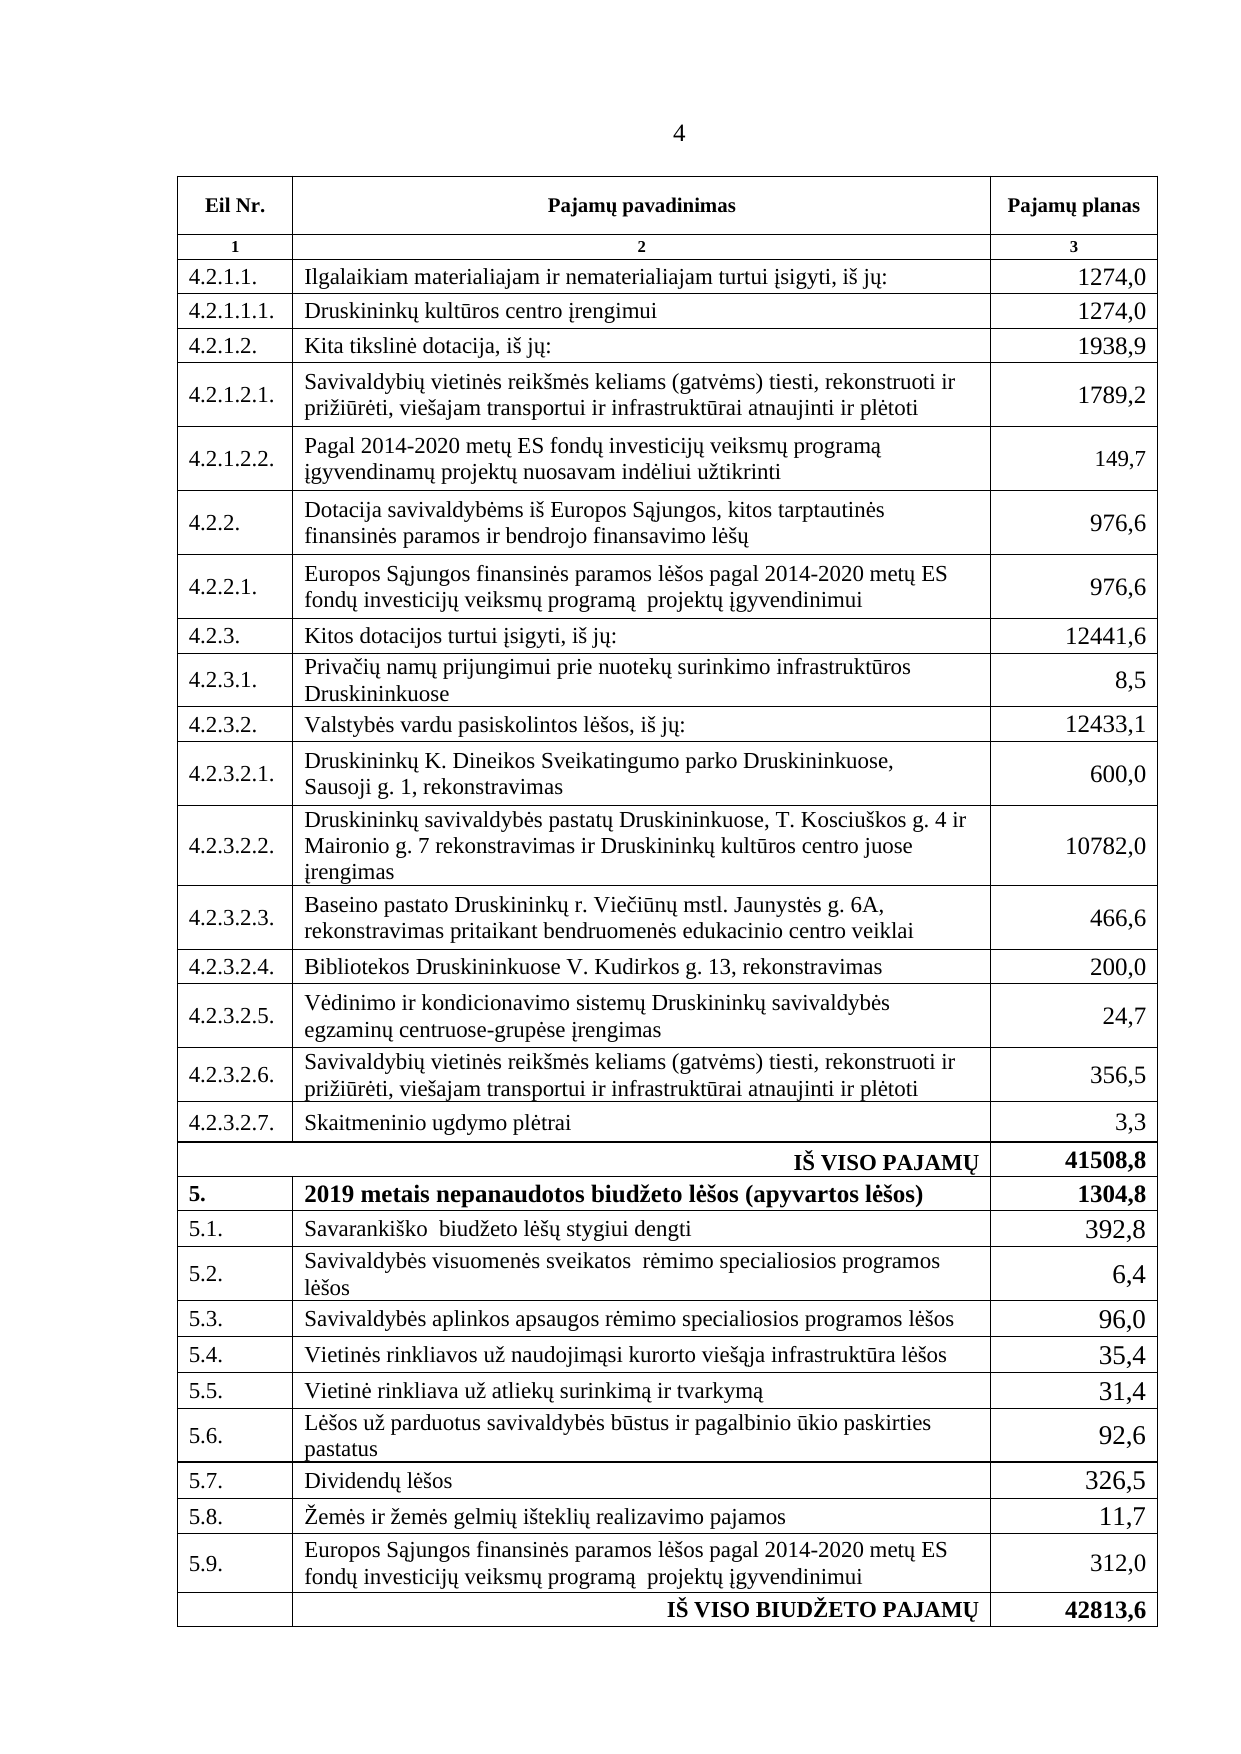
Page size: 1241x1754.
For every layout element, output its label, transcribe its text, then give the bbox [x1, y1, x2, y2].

table_cell Savarankiško biudžeto lėšų stygiui dengti [293, 1211, 990, 1246]
table_cell 326,5 [991, 1463, 1157, 1497]
table_cell Baseino pastato Druskininkų r. Viečiūnų mstl. Jaunystės g. 6A, rekonstravimas pritaikant bendruomenės edukacinio centro veiklai [293, 886, 990, 949]
table_cell Ilgalaikiam materialiajam ir nematerialiajam turtui įsigyti, iš jų: [293, 260, 990, 293]
table_cell [1158, 1246, 1181, 1300]
table_cell 5.3. [178, 1301, 292, 1336]
table_cell Savivaldybių vietinės reikšmės keliams (gatvėms) tiesti, rekonstruoti ir prižiūrėti, viešajam transportui ir infrastruktūrai atnaujinti ir plėtoti [293, 1048, 990, 1101]
table_cell Pagal 2014-2020 metų ES fondų investicijų veiksmų programą įgyvendinamų projektų nuosavam indėliui užtikrinti [293, 427, 990, 490]
table_cell Savivaldybės visuomenės sveikatos rėmimo specialiosios programos lėšos [293, 1247, 990, 1300]
table_cell [1158, 554, 1181, 618]
table_cell 5.2. [178, 1247, 292, 1300]
table_cell 1304,8 [991, 1177, 1157, 1210]
table_cell [1158, 885, 1181, 949]
table_cell Europos Sąjungos finansinės paramos lėšos pagal 2014-2020 metų ES fondų investicijų veiksmų programą projektų įgyvendinimui [293, 555, 990, 618]
table_cell Druskininkų K. Dineikos Sveikatingumo parko Druskininkuose, Sausoji g. 1, rekonstravimas [293, 742, 990, 804]
table_cell IŠ VISO BIUDŽETO PAJAMŲ [293, 1593, 990, 1626]
table_cell 3 [991, 235, 1157, 259]
table_cell [178, 1593, 292, 1626]
table_cell [1158, 1176, 1181, 1210]
table_cell [1158, 1300, 1181, 1336]
table_cell 2 [293, 235, 990, 259]
table_cell Vietinės rinkliavos už naudojimąsi kurorto viešąja infrastruktūra lėšos [293, 1337, 990, 1372]
table_cell [1158, 1047, 1181, 1101]
table_cell 466,6 [991, 886, 1157, 949]
table_cell 4.2.1.2.2. [178, 427, 292, 490]
table_cell 1274,0 [991, 260, 1157, 293]
table_cell 4.2.3.2.7. [178, 1102, 292, 1141]
table_cell 4.2.3.2.6. [178, 1048, 292, 1101]
table_cell [1158, 949, 1181, 983]
table_cell [1158, 805, 1181, 885]
table_cell [1158, 293, 1181, 327]
table_cell [1158, 1408, 1181, 1461]
table_cell 976,6 [991, 555, 1157, 618]
table_cell 149,7 [991, 427, 1157, 490]
table_cell [1158, 706, 1181, 741]
table_cell 6,4 [991, 1247, 1157, 1300]
table_cell [1158, 362, 1181, 426]
table_cell Dotacija savivaldybėms iš Europos Sąjungos, kitos tarptautinės finansinės paramos ir bendrojo finansavimo lėšų [293, 491, 990, 554]
table_cell [1158, 653, 1181, 706]
table_cell 11,7 [991, 1499, 1157, 1533]
table_cell 12441,6 [991, 619, 1157, 652]
table_cell 42813,6 [991, 1593, 1157, 1626]
table_cell Lėšos už parduotus savivaldybės būstus ir pagalbinio ūkio paskirties pastatus [293, 1409, 990, 1461]
table_cell 4.2.3.2.5. [178, 984, 292, 1047]
table_cell Savivaldybės aplinkos apsaugos rėmimo specialiosios programos lėšos [293, 1301, 990, 1336]
table_cell [1158, 618, 1181, 652]
table_cell 1274,0 [991, 294, 1157, 327]
table_cell 600,0 [991, 742, 1157, 804]
table_cell Privačių namų prijungimui prie nuotekų surinkimo infrastruktūros Druskininkuose [293, 654, 990, 706]
table_cell 5.7. [178, 1463, 292, 1497]
table_cell 4.2.1.1.1. [178, 294, 292, 327]
table_cell 4.2.3.1. [178, 654, 292, 706]
table_cell 41508,8 [991, 1143, 1157, 1176]
table_cell 5.8. [178, 1499, 292, 1533]
table_cell Druskininkų savivaldybės pastatų Druskininkuose, T. Kosciuškos g. 4 ir Maironio g. 7 rekonstravimas ir Druskininkų kultūros centro juose įrengimas [293, 806, 990, 885]
table_cell [1158, 1498, 1181, 1533]
table_cell [1158, 209, 1181, 233]
table_cell 5. [178, 1177, 292, 1210]
table_cell [1158, 983, 1181, 1047]
table_cell Europos Sąjungos finansinės paramos lėšos pagal 2014-2020 metų ES fondų investicijų veiksmų programą projektų įgyvendinimui [293, 1534, 990, 1592]
table_cell Žemės ir žemės gelmių išteklių realizavimo pajamos [293, 1499, 990, 1533]
table_cell [1158, 426, 1181, 490]
table_cell [1158, 1461, 1181, 1497]
table_cell [1158, 1336, 1181, 1372]
table_cell IŠ VISO PAJAMŲ [178, 1143, 990, 1176]
table_cell 5.6. [178, 1409, 292, 1461]
table_cell 3,3 [991, 1102, 1157, 1141]
table_header [1158, 176, 1181, 208]
table_cell 4.2.3. [178, 619, 292, 652]
table_cell [1158, 741, 1181, 804]
table_cell 31,4 [991, 1373, 1157, 1408]
table_cell Vietinė rinkliava už atliekų surinkimą ir tvarkymą [293, 1373, 990, 1408]
table_cell 976,6 [991, 491, 1157, 554]
table_cell 5.4. [178, 1337, 292, 1372]
table_cell [1158, 1533, 1181, 1592]
table_cell 356,5 [991, 1048, 1157, 1101]
table_cell [1158, 1141, 1181, 1176]
table_cell [1158, 1592, 1181, 1626]
table_cell 4.2.3.2.4. [178, 950, 292, 983]
table_cell 5.5. [178, 1373, 292, 1408]
table_cell Dividendų lėšos [293, 1463, 990, 1497]
table_cell 1 [178, 235, 292, 259]
table_cell Bibliotekos Druskininkuose V. Kudirkos g. 13, rekonstravimas [293, 950, 990, 983]
table_cell 4.2.2. [178, 491, 292, 554]
table_cell [1158, 1101, 1181, 1141]
table_cell 5.9. [178, 1534, 292, 1592]
table_cell Vėdinimo ir kondicionavimo sistemų Druskininkų savivaldybės egzaminų centruose-grupėse įrengimas [293, 984, 990, 1047]
table_cell 4.2.2.1. [178, 555, 292, 618]
table_cell Savivaldybių vietinės reikšmės keliams (gatvėms) tiesti, rekonstruoti ir prižiūrėti, viešajam transportui ir infrastruktūrai atnaujinti ir plėtoti [293, 363, 990, 426]
table_cell [1158, 1210, 1181, 1246]
table_cell Skaitmeninio ugdymo plėtrai [293, 1102, 990, 1141]
table_cell Valstybės vardu pasiskolintos lėšos, iš jų: [293, 707, 990, 741]
table_cell 5.1. [178, 1211, 292, 1246]
table_cell 4.2.3.2.2. [178, 806, 292, 885]
table_cell [1158, 328, 1181, 362]
table_cell 2019 metais nepanaudotos biudžeto lėšos (apyvartos lėšos) [293, 1177, 990, 1210]
table_cell 8,5 [991, 654, 1157, 706]
table_cell 4.2.3.2.1. [178, 742, 292, 804]
table_cell [1158, 490, 1181, 554]
table_cell 96,0 [991, 1301, 1157, 1336]
table_cell 4.2.3.2.3. [178, 886, 292, 949]
table_cell Druskininkų kultūros centro įrengimui [293, 294, 990, 327]
table_cell [1158, 259, 1181, 293]
table_cell 392,8 [991, 1211, 1157, 1246]
table_cell 12433,1 [991, 707, 1157, 741]
table_cell 4.2.3.2. [178, 707, 292, 741]
table_cell 1789,2 [991, 363, 1157, 426]
table_cell 24,7 [991, 984, 1157, 1047]
table_cell 312,0 [991, 1534, 1157, 1592]
table_cell 92,6 [991, 1409, 1157, 1461]
table_cell 10782,0 [991, 806, 1157, 885]
table_cell 35,4 [991, 1337, 1157, 1372]
table_cell 200,0 [991, 950, 1157, 983]
table_cell 4.2.1.2.1. [178, 363, 292, 426]
table_header Pajamų pavadinimas [293, 177, 990, 233]
table_cell Kita tikslinė dotacija, iš jų: [293, 329, 990, 362]
table_header Pajamų planas [991, 177, 1157, 233]
table_cell [1158, 1372, 1181, 1408]
table_header Eil Nr. [178, 177, 292, 233]
table_cell 4.2.1.1. [178, 260, 292, 293]
table_cell [1158, 234, 1181, 259]
table_cell 4.2.1.2. [178, 329, 292, 362]
table_cell Kitos dotacijos turtui įsigyti, iš jų: [293, 619, 990, 652]
table_cell 1938,9 [991, 329, 1157, 362]
